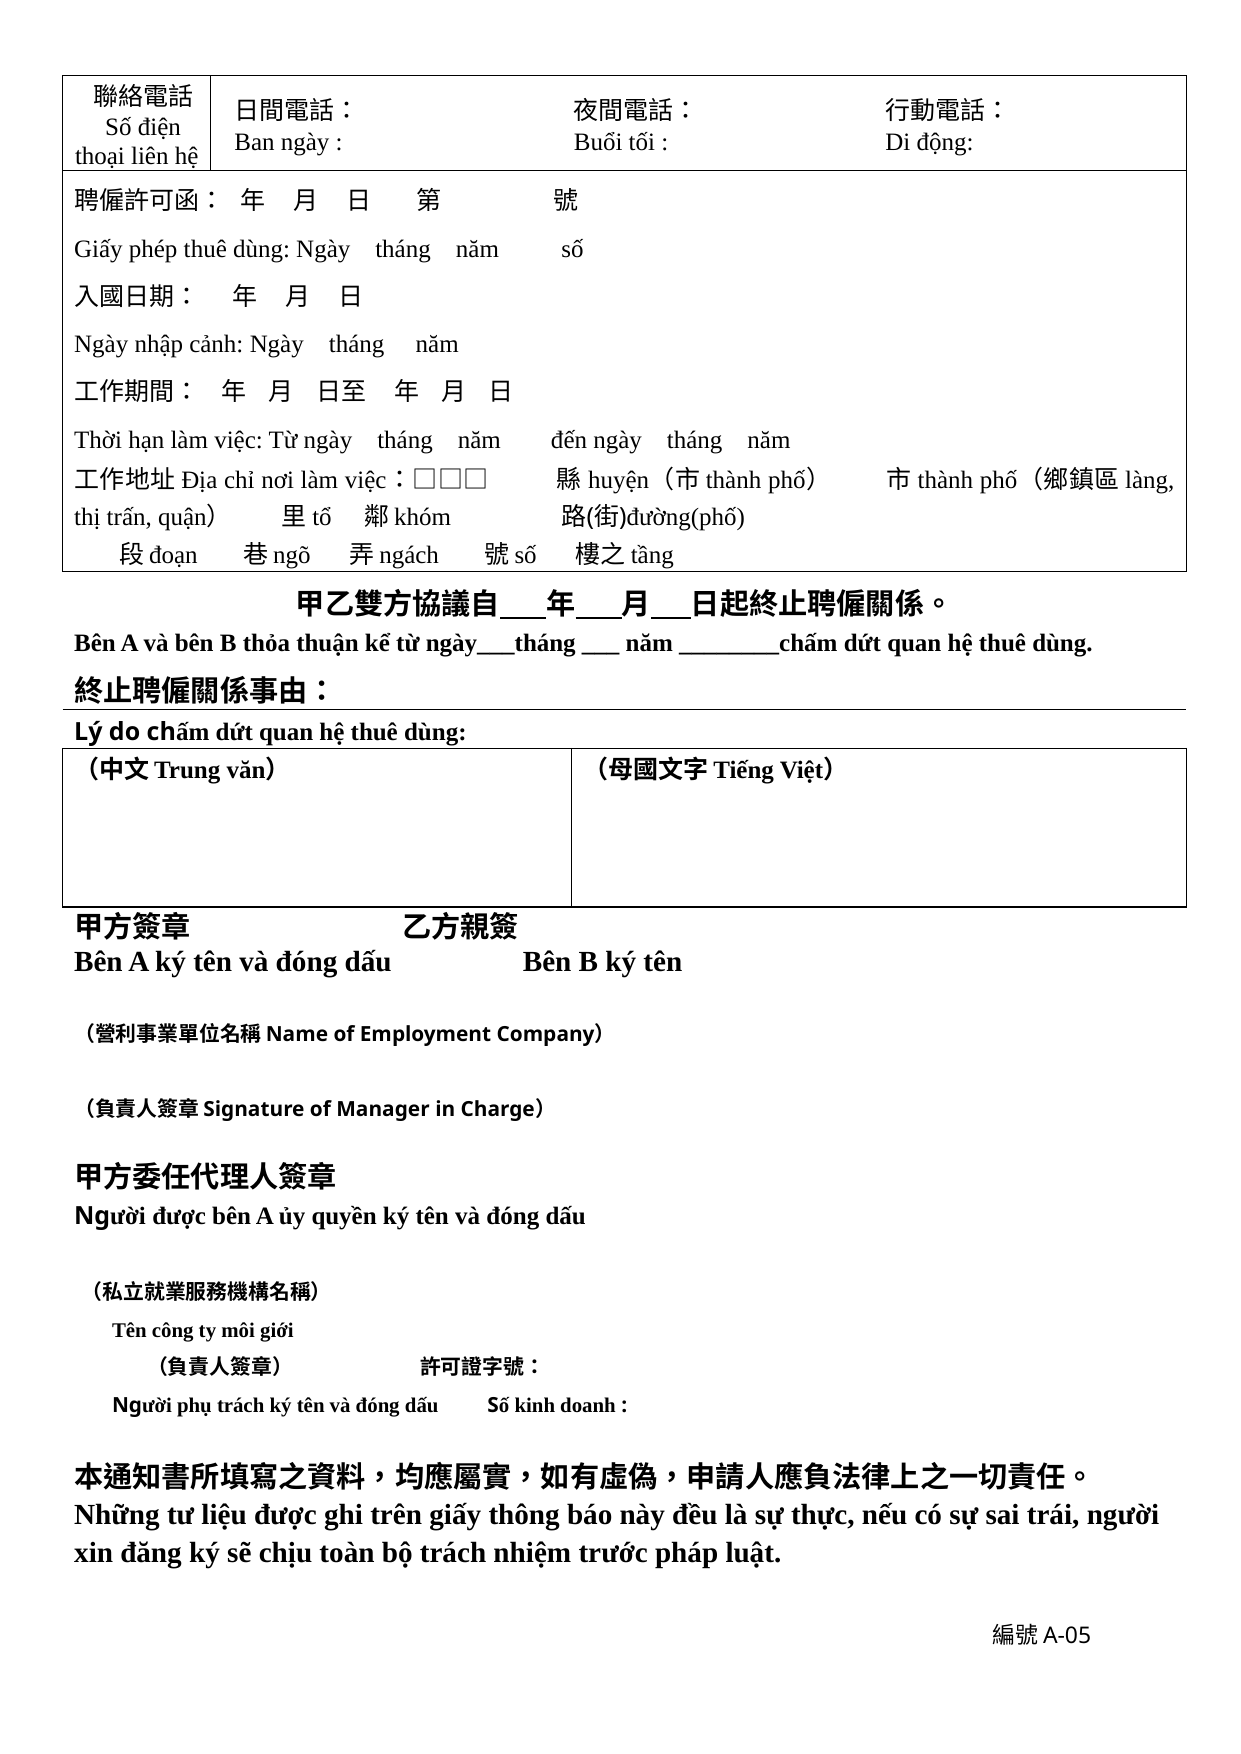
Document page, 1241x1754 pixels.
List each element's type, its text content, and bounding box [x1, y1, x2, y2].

table_cell Lý do chấm dứt quan hệ thuê dùng: [63, 710, 1186, 748]
table_cell （中文Trung văn） [63, 749, 571, 906]
table_cell 終止聘僱關係事由： [63, 672, 1186, 709]
table_cell 聯絡電話 Số điện thoại liên hệ [63, 76, 210, 170]
table_cell 甲方簽章 乙方親簽 Bên A ký tên và đóng dấu Bên B ký tên （營利事業單位名稱Name of Employment Company） （負責人簽章Signature of Manager in Charge） [63, 908, 1186, 1157]
table_cell （母國文字Tiếng Việt） [572, 749, 1186, 906]
table_cell 夜間電話： Buổi tối : [550, 76, 874, 170]
table_cell 甲乙雙方協議自 年 月 日起終止聘僱關係。 Bên A và bên B thỏa thuận kể từ ngày___tháng ___ năm ________chấm dứt quan hệ thuê dùng. [63, 572, 1186, 672]
table_cell 甲方委任代理人簽章 Người được bên A ủy quyền ký tên và đóng dấu （私立就業服務機構名稱） Tên công ty môi giới （負責人簽章） 許可證字號： Người phụ trách ký tên và đóng dấu Số kinh doanh : 本通知書所填寫之資料，均應屬實，如有虛偽，申請人應負法律上之一切責任。 Những tư liệu được ghi trên giấy thông báo này đều là sự thực, nếu có sự sai trái, người xin đăng ký sẽ chịu toàn bộ trách nhiệm trước pháp luật. [63, 1157, 1186, 1570]
table_cell 日間電話： Ban ngày : [211, 76, 550, 170]
table_cell 行動電話： Di động: [874, 76, 1186, 170]
table_cell 聘僱許可函： 年 月 日 第 號 Giấy phép thuê dùng: Ngày tháng năm số 入國日期： 年 月 日 Ngày nhập cảnh: Ngày tháng năm 工作期間： 年 月 日至 年 月 日 Thời hạn làm việc: Từ ngày tháng năm đến ngày tháng năm 工作地址Địa chỉ nơi làm việc：□□□ 縣huyện（市thành phố） 市thành phố（鄉鎮區làng, thị trấn, quận） 里tổ 鄰khóm 路(街)đường(phố) 段đoạn 巷ngõ 弄ngách 號số 樓之tầng [63, 171, 1186, 571]
